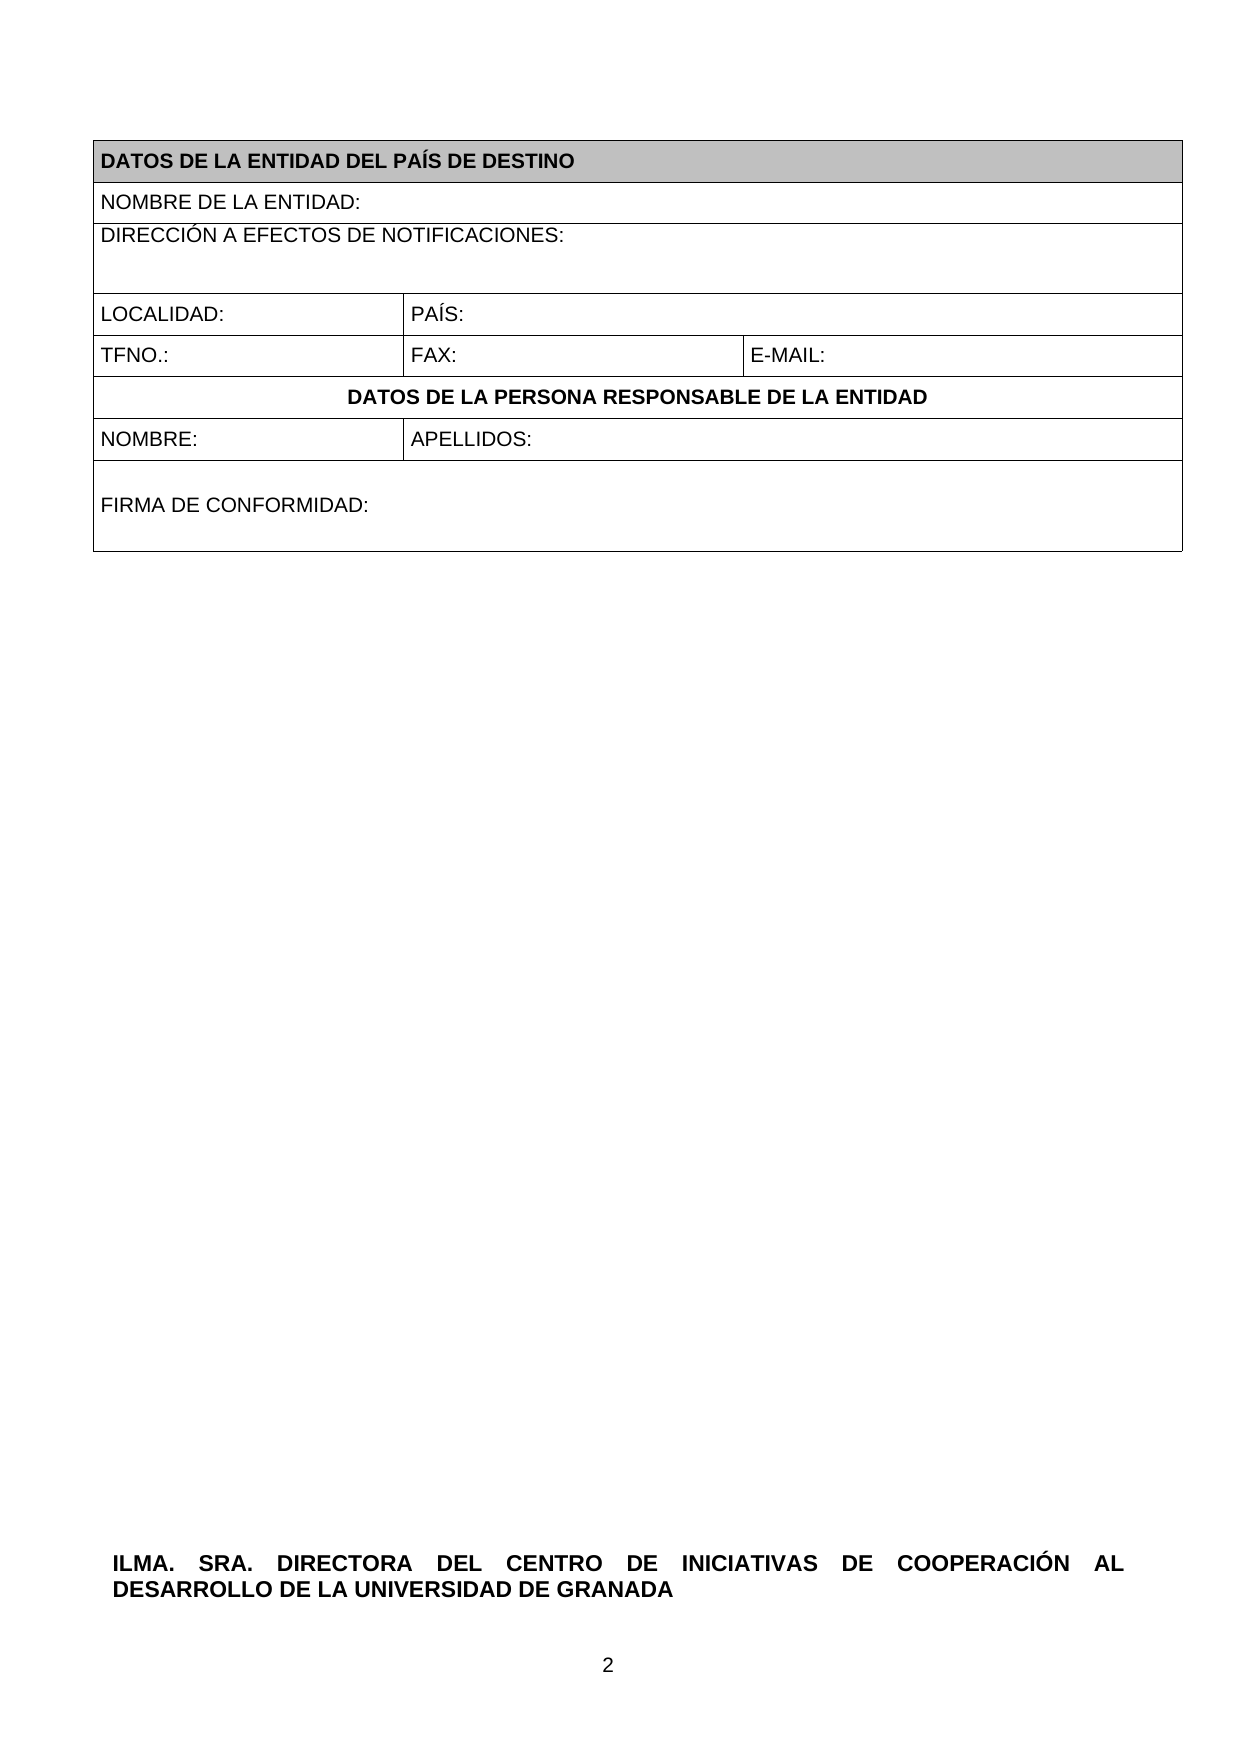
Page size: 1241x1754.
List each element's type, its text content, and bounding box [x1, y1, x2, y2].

table_cell TFNO.: [94, 336, 403, 376]
table_cell DATOS DE LA PERSONA RESPONSABLE DE LA ENTIDAD [94, 377, 1182, 418]
text ILMA. SRA. DIRECTORA DEL CENTRO DE INICIATIVAS DE COOPERACIÓN AL DESARROLLO DE LA UNIVERSIDAD DE GRANADA [112, 1551, 1125, 1602]
table_cell DIRECCIÓN A EFECTOS DE NOTIFICACIONES: [94, 224, 1182, 293]
table_cell APELLIDOS: [404, 419, 1182, 460]
table_header DATOS DE LA ENTIDAD DEL PAÍS DE DESTINO [94, 141, 1182, 182]
table_cell E-MAIL: [744, 336, 1182, 376]
table_cell FAX: [404, 336, 743, 376]
table_cell FIRMA DE CONFORMIDAD: [94, 461, 1182, 551]
table_cell PAÍS: [404, 294, 1182, 335]
table_cell NOMBRE DE LA ENTIDAD: [94, 183, 1182, 223]
table_cell LOCALIDAD: [94, 294, 403, 335]
table_cell NOMBRE: [94, 419, 403, 460]
